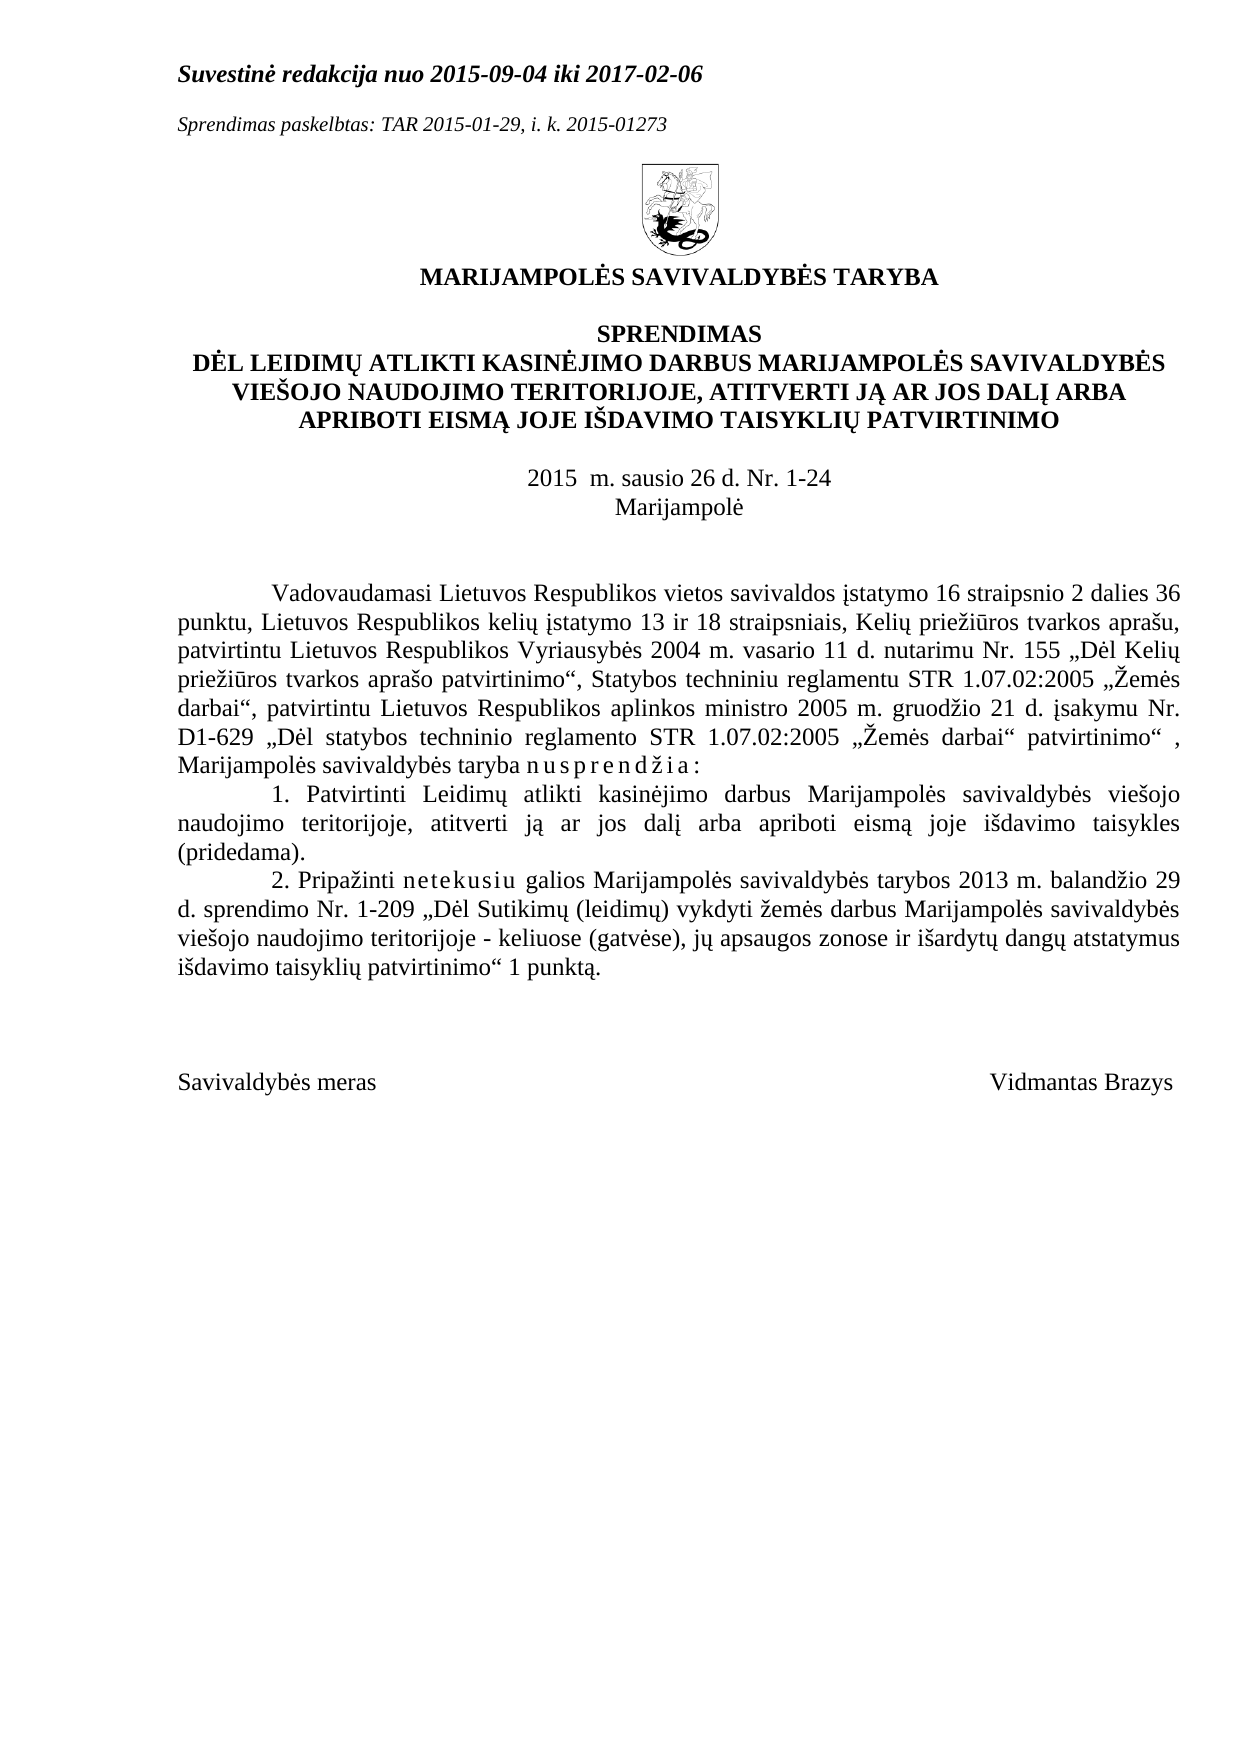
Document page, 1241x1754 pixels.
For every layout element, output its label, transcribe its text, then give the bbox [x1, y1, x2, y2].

text Vadovaudamasi Lietuvos Respublikos vietos savivaldos įstatymo 16 straipsnio 2 dalies 36 punktu, Lietuvos Respublikos kelių įstatymo 13 ir 18 straipsniais, Kelių priežiūros tvarkos aprašu, patvirtintu Lietuvos Respublikos Vyriausybės 2004 m. vasario 11 d. nutarimu Nr. 155 „Dėl Kelių priežiūros tvarkos aprašo patvirtinimo“, Statybos techniniu reglamentu STR 1.07.02:2005 „Žemės darbai“, patvirtintu Lietuvos Respublikos aplinkos ministro 2005 m. gruodžio 21 d. įsakymu Nr. D1-629 „Dėl statybos techninio reglamento STR 1.07.02:2005 „Žemės darbai“ patvirtinimo“ , Marijampolės savivaldybės taryba nusprendžia: [177, 578, 1181, 779]
text Suvestinė redakcija nuo 2015-09-04 iki 2017-02-06 [177, 59, 1181, 88]
text 2. Pripažinti netekusiu galios Marijampolės savivaldybės tarybos 2013 m. balandžio 29 d. sprendimo Nr. 1-209 „Dėl Sutikimų (leidimų) vykdyti žemės darbus Marijampolės savivaldybės viešojo naudojimo teritorijoje - keliuose (gatvėse), jų apsaugos zonose ir išardytų dangų atstatymus išdavimo taisyklių patvirtinimo“ 1 punktą. [177, 865, 1181, 980]
text DĖL LEIDIMŲ ATLIKTI KASINĖJIMO DARBUS MARIJAMPOLĖS SAVIVALDYBĖS VIEŠOJO NAUDOJIMO TERITORIJOJE, ATITVERTI JĄ AR JOS DALĮ ARBA APRIBOTI EISMĄ JOJE IŠDAVIMO TAISYKLIŲ PATVIRTINIMO [177, 348, 1181, 434]
text 2015 m. sausio 26 d. Nr. 1-24 [177, 463, 1181, 492]
text Marijampolė [177, 492, 1181, 520]
text Sprendimas paskelbtas: TAR 2015-01-29, i. k. 2015-01273 [177, 112, 1181, 136]
text 1. Patvirtinti Leidimų atlikti kasinėjimo darbus Marijampolės savivaldybės viešojo naudojimo teritorijoje, atitverti ją ar jos dalį arba apriboti eismą joje išdavimo taisykles (pridedama). [177, 779, 1181, 865]
text Savivaldybės meras Vidmantas Brazys [177, 1067, 1181, 1095]
text MARIJAMPOLĖS SAVIVALDYBĖS TARYBA [177, 262, 1181, 290]
text SPRENDIMAS [177, 319, 1181, 348]
